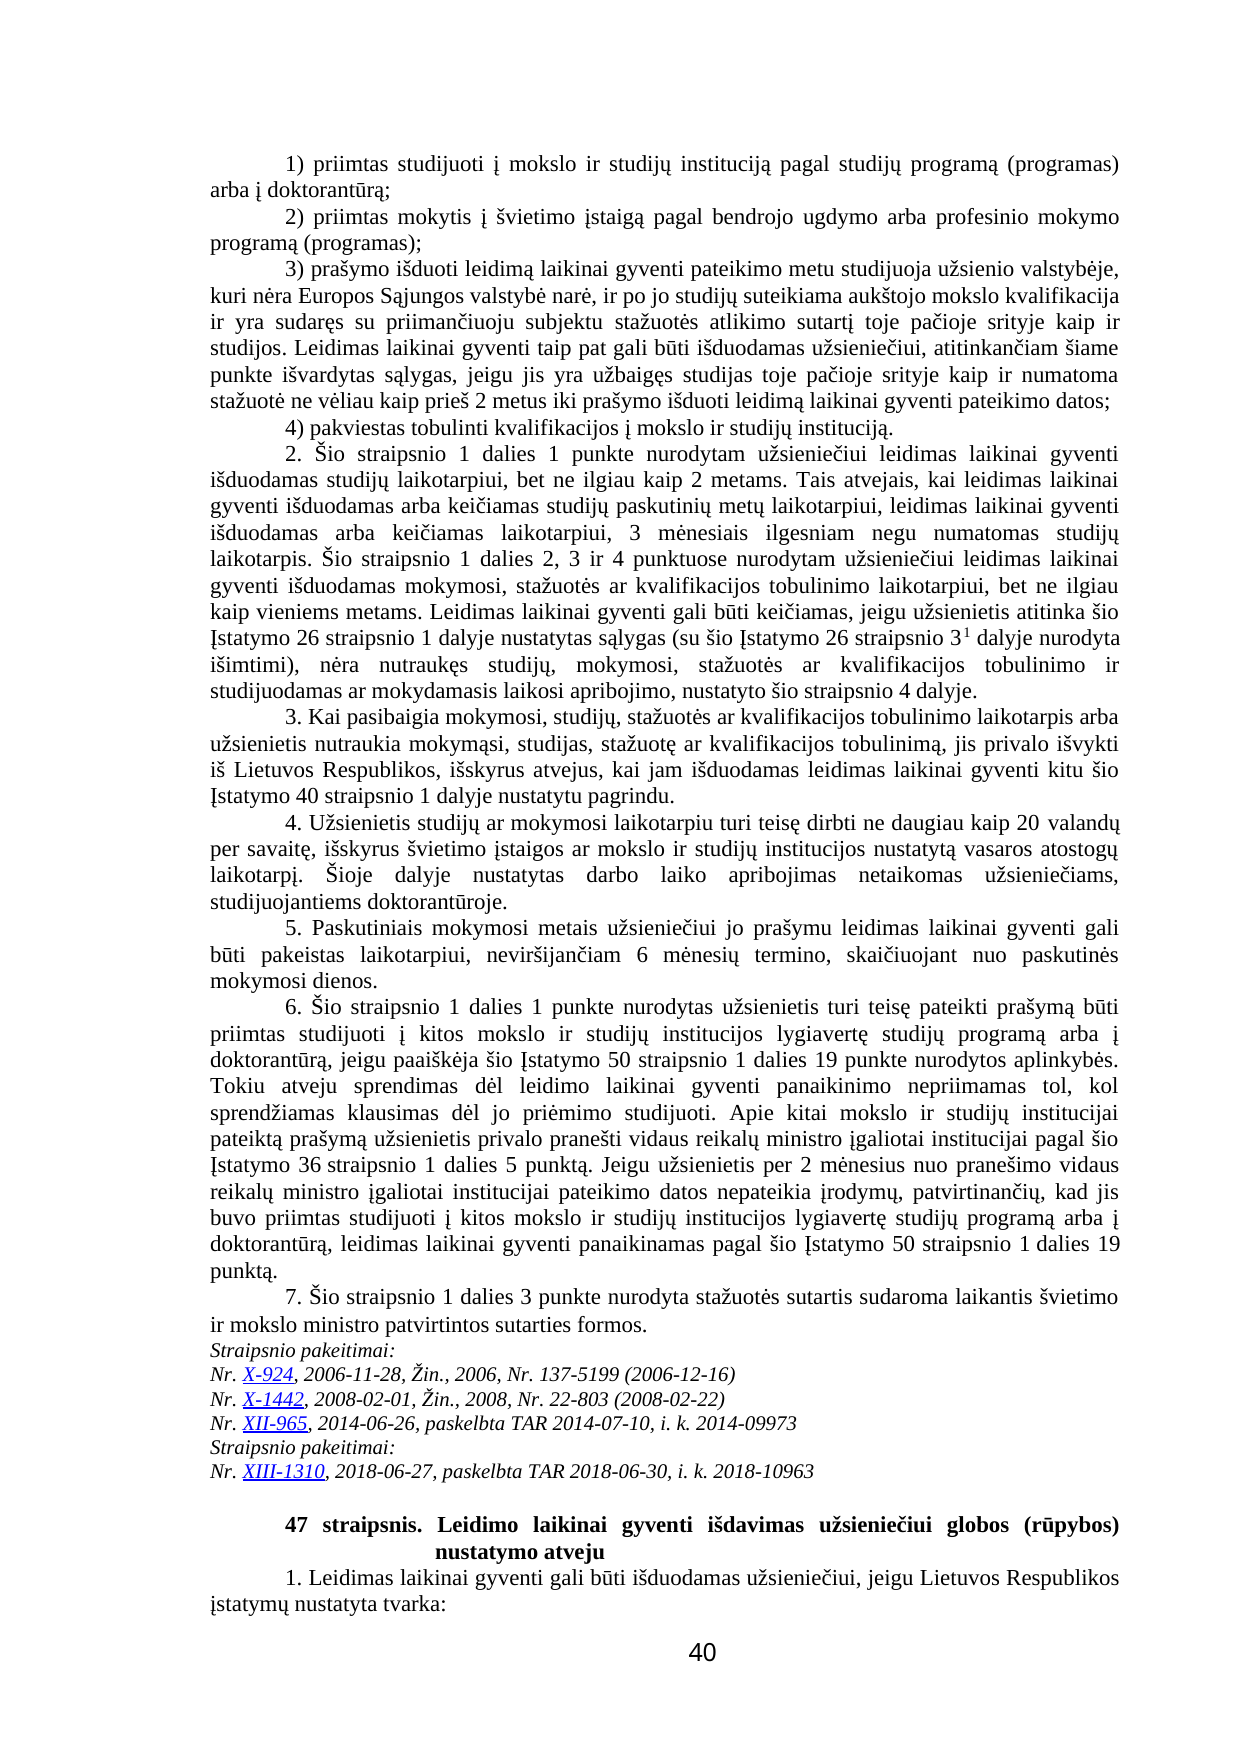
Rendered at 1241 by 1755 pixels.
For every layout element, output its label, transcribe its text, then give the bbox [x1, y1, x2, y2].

text Straipsnio pakeitimai: [210, 1434, 1120, 1459]
text 6. Šio straipsnio 1 dalies 1 punkte nurodytas užsienietis turi teisę pateikti prašymą būti priimtas studijuoti į kitos mokslo ir studijų institucijos lygiavertę studijų programą arba į doktorantūrą, jeigu paaiškėja šio Įstatymo 50 straipsnio 1 dalies 19 punkte nurodytos aplinkybės. Tokiu atveju sprendimas dėl leidimo laikinai gyventi panaikinimo nepriimamas tol, kol sprendžiamas klausimas dėl jo priėmimo studijuoti. Apie kitai mokslo ir studijų institucijai pateiktą prašymą užsienietis privalo pranešti vidaus reikalų ministro įgaliotai institucijai pagal šio Įstatymo 36 straipsnio 1 dalies 5 punktą. Jeigu užsienietis per 2 mėnesius nuo pranešimo vidaus reikalų ministro įgaliotai institucijai pateikimo datos nepateikia įrodymų, patvirtinančių, kad jis buvo priimtas studijuoti į kitos mokslo ir studijų institucijos lygiavertę studijų programą arba į doktorantūrą, leidimas laikinai gyventi panaikinamas pagal šio Įstatymo 50 straipsnio 1 dalies 19 punktą. [210, 993, 1120, 1283]
text 3) prašymo išduoti leidimą laikinai gyventi pateikimo metu studijuoja užsienio valstybėje, kuri nėra Europos Sąjungos valstybė narė, ir po jo studijų suteikiama aukštojo mokslo kvalifikacija ir yra sudaręs su priimančiuoju subjektu stažuotės atlikimo sutartį toje pačioje srityje kaip ir studijos. Leidimas laikinai gyventi taip pat gali būti išduodamas užsieniečiui, atitinkančiam šiame punkte išvardytas sąlygas, jeigu jis yra užbaigęs studijas toje pačioje srityje kaip ir numatoma stažuotė ne vėliau kaip prieš 2 metus iki prašymo išduoti leidimą laikinai gyventi pateikimo datos; [210, 255, 1120, 413]
text 2. Šio straipsnio 1 dalies 1 punkte nurodytam užsieniečiui leidimas laikinai gyventi išduodamas studijų laikotarpiui, bet ne ilgiau kaip 2 metams. Tais atvejais, kai leidimas laikinai gyventi išduodamas arba keičiamas studijų paskutinių metų laikotarpiui, leidimas laikinai gyventi išduodamas arba keičiamas laikotarpiui, 3 mėnesiais ilgesniam negu numatomas studijų laikotarpis. Šio straipsnio 1 dalies 2, 3 ir 4 punktuose nurodytam užsieniečiui leidimas laikinai gyventi išduodamas mokymosi, stažuotės ar kvalifikacijos tobulinimo laikotarpiui, bet ne ilgiau kaip vieniems metams. Leidimas laikinai gyventi gali būti keičiamas, jeigu užsienietis atitinka šio Įstatymo 26 straipsnio 1 dalyje nustatytas sąlygas (su šio Įstatymo 26 straipsnio 31 dalyje nurodyta išimtimi), nėra nutraukęs studijų, mokymosi, stažuotės ar kvalifikacijos tobulinimo ir studijuodamas ar mokydamasis laikosi apribojimo, nustatyto šio straipsnio 4 dalyje. [210, 440, 1120, 703]
text 1. Leidimas laikinai gyventi gali būti išduodamas užsieniečiui, jeigu Lietuvos Respublikos įstatymų nustatyta tvarka: [210, 1564, 1120, 1617]
text Nr. X-924, 2006-11-28, Žin., 2006, Nr. 137-5199 (2006-12-16) [210, 1362, 1120, 1386]
text 4) pakviestas tobulinti kvalifikacijos į mokslo ir studijų instituciją. [210, 413, 1120, 440]
text 47 straipsnis. Leidimo laikinai gyventi išdavimas užsieniečiui globos (rūpybos) nustatymo atveju [285, 1511, 1120, 1564]
text Nr. XII-965, 2014-06-26, paskelbta TAR 2014-07-10, i. k. 2014-09973 [210, 1411, 1120, 1434]
text 1) priimtas studijuoti į mokslo ir studijų instituciją pagal studijų programą (programas) arba į doktorantūrą; [210, 150, 1120, 203]
text Nr. XIII-1310, 2018-06-27, paskelbta TAR 2018-06-30, i. k. 2018-10963 [210, 1459, 1120, 1483]
text Straipsnio pakeitimai: [210, 1338, 1120, 1362]
text Nr. X-1442, 2008-02-01, Žin., 2008, Nr. 22-803 (2008-02-22) [210, 1386, 1120, 1411]
text 4. Užsienietis studijų ar mokymosi laikotarpiu turi teisę dirbti ne daugiau kaip 20 valandų per savaitę, išskyrus švietimo įstaigos ar mokslo ir studijų institucijos nustatytą vasaros atostogų laikotarpį. Šioje dalyje nustatytas darbo laiko apribojimas netaikomas užsieniečiams, studijuojantiems doktorantūroje. [210, 809, 1120, 914]
text 5. Paskutiniais mokymosi metais užsieniečiui jo prašymu leidimas laikinai gyventi gali būti pakeistas laikotarpiui, neviršijančiam 6 mėnesių termino, skaičiuojant nuo paskutinės mokymosi dienos. [210, 914, 1120, 993]
text 2) priimtas mokytis į švietimo įstaigą pagal bendrojo ugdymo arba profesinio mokymo programą (programas); [210, 203, 1120, 255]
text 7. Šio straipsnio 1 dalies 3 punkte nurodyta stažuotės sutartis sudaroma laikantis švietimo ir mokslo ministro patvirtintos sutarties formos. [210, 1283, 1120, 1338]
text 3. Kai pasibaigia mokymosi, studijų, stažuotės ar kvalifikacijos tobulinimo laikotarpis arba užsienietis nutraukia mokymąsi, studijas, stažuotę ar kvalifikacijos tobulinimą, jis privalo išvykti iš Lietuvos Respublikos, išskyrus atvejus, kai jam išduodamas leidimas laikinai gyventi kitu šio Įstatymo 40 straipsnio 1 dalyje nustatytu pagrindu. [210, 703, 1120, 809]
